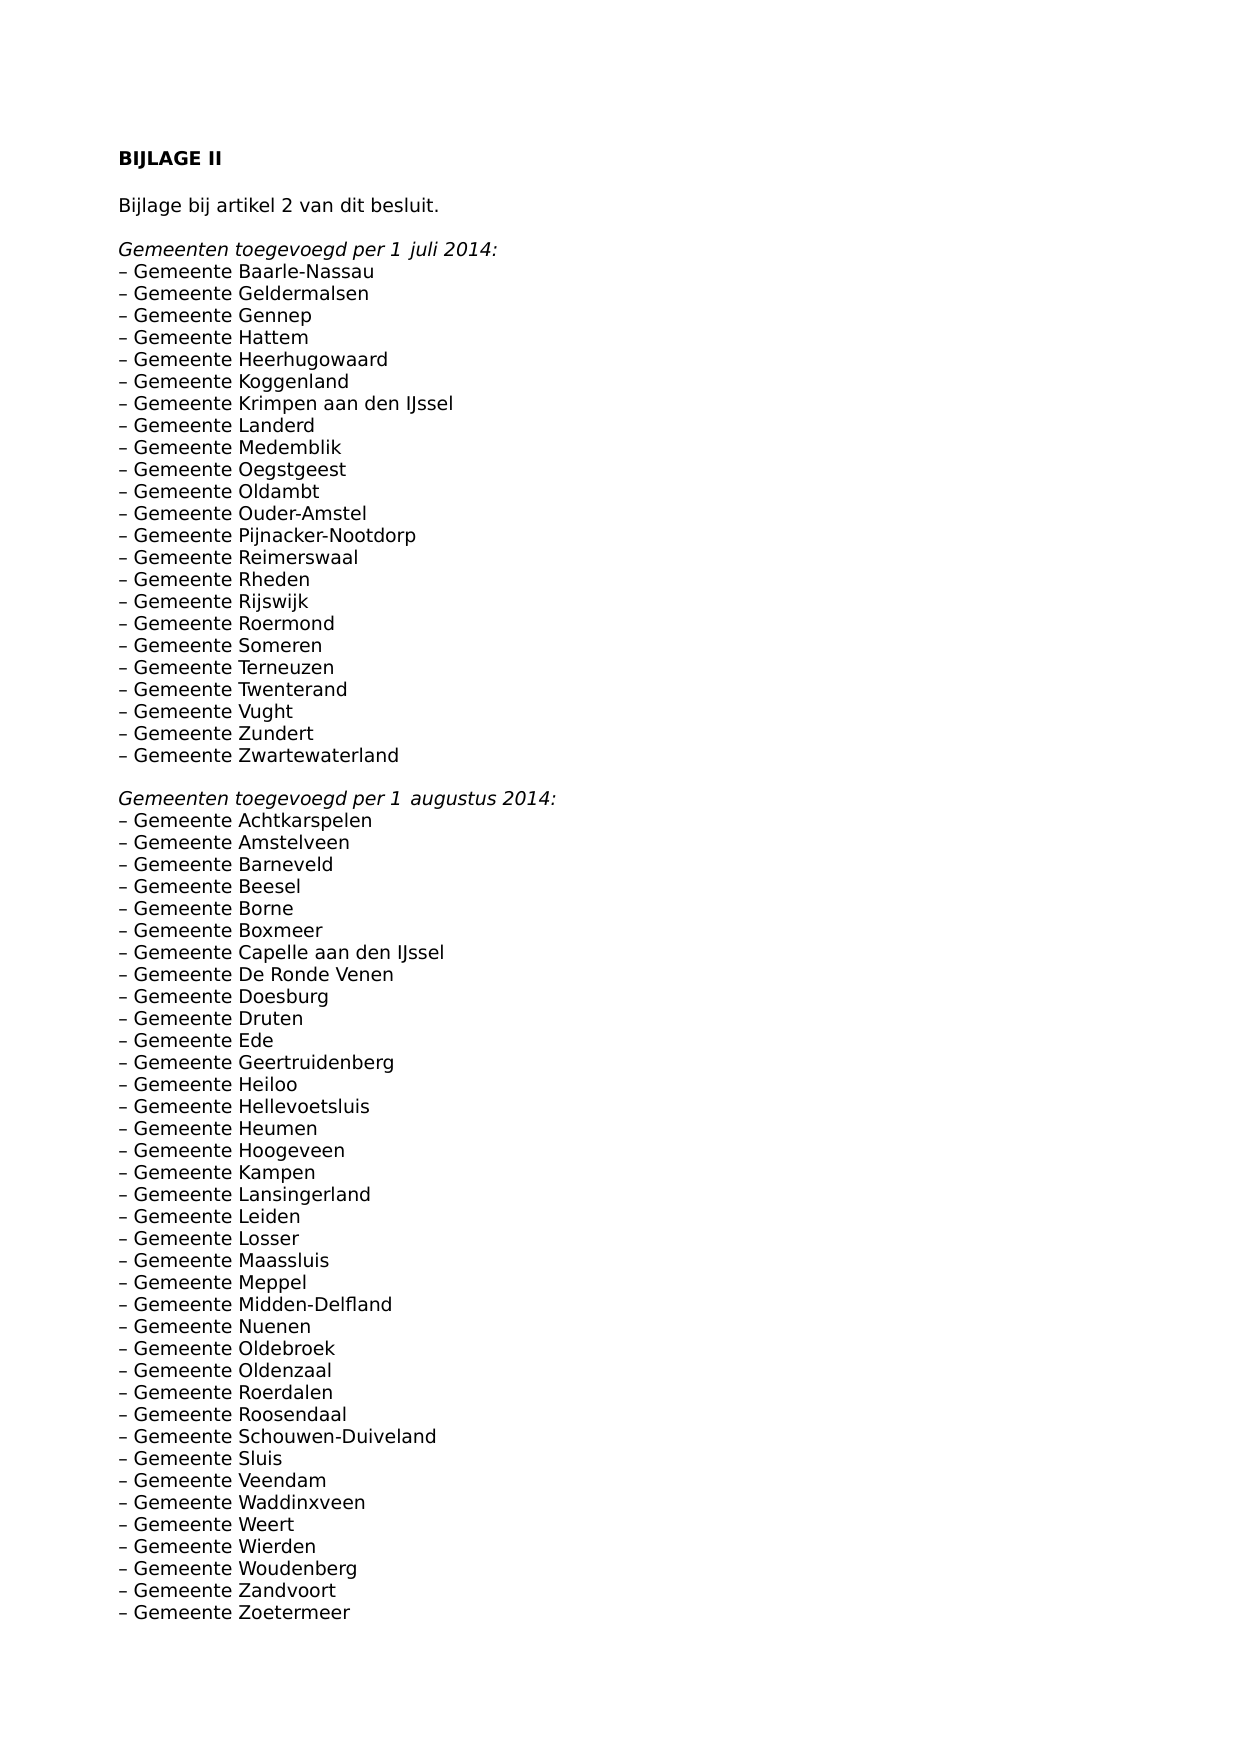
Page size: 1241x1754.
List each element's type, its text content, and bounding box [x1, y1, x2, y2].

text – Gemeente Krimpen aan den IJssel [118, 393, 1122, 415]
text – Gemeente Medemblik [118, 437, 1122, 459]
text – Gemeente De Ronde Venen [118, 964, 1122, 986]
text – Gemeente Losser [118, 1228, 1122, 1250]
text – Gemeente Oegstgeest [118, 459, 1122, 481]
text – Gemeente Roosendaal [118, 1404, 1122, 1426]
text – Gemeente Heiloo [118, 1074, 1122, 1096]
text – Gemeente Rijswijk [118, 591, 1122, 613]
text – Gemeente Twenterand [118, 678, 1122, 701]
text – Gemeente Weert [118, 1514, 1122, 1536]
text – Gemeente Amstelveen [118, 832, 1122, 854]
text – Gemeente Terneuzen [118, 657, 1122, 678]
text – Gemeente Someren [118, 634, 1122, 657]
text – Gemeente Lansingerland [118, 1184, 1122, 1206]
text Gemeenten toegevoegd per 1 augustus 2014: [118, 788, 1122, 810]
text Bijlage bij artikel 2 van dit besluit. [118, 195, 1122, 217]
text – Gemeente Landerd [118, 415, 1122, 437]
text – Gemeente Ouder-Amstel [118, 503, 1122, 525]
text – Gemeente Vught [118, 701, 1122, 722]
text – Gemeente Sluis [118, 1448, 1122, 1470]
text – Gemeente Capelle aan den IJssel [118, 942, 1122, 964]
text – Gemeente Veendam [118, 1470, 1122, 1492]
text – Gemeente Kampen [118, 1162, 1122, 1184]
text – Gemeente Waddinxveen [118, 1492, 1122, 1514]
text – Gemeente Hellevoetsluis [118, 1096, 1122, 1118]
text – Gemeente Koggenland [118, 371, 1122, 393]
text – Gemeente Meppel [118, 1272, 1122, 1294]
text – Gemeente Hattem [118, 327, 1122, 349]
text – Gemeente Geertruidenberg [118, 1052, 1122, 1074]
text – Gemeente Gennep [118, 305, 1122, 327]
text – Gemeente Oldebroek [118, 1338, 1122, 1360]
text – Gemeente Beesel [118, 876, 1122, 898]
text – Gemeente Achtkarspelen [118, 810, 1122, 832]
text – Gemeente Zwartewaterland [118, 744, 1122, 766]
text – Gemeente Barneveld [118, 854, 1122, 876]
text – Gemeente Maassluis [118, 1250, 1122, 1272]
text – Gemeente Roerdalen [118, 1382, 1122, 1404]
text – Gemeente Ede [118, 1030, 1122, 1052]
text – Gemeente Pijnacker-Nootdorp [118, 525, 1122, 547]
text – Gemeente Nuenen [118, 1316, 1122, 1338]
text – Gemeente Boxmeer [118, 920, 1122, 942]
text – Gemeente Druten [118, 1008, 1122, 1030]
text – Gemeente Leiden [118, 1206, 1122, 1228]
text – Gemeente Baarle-Nassau [118, 261, 1122, 283]
text – Gemeente Reimerswaal [118, 547, 1122, 569]
text – Gemeente Wierden [118, 1536, 1122, 1558]
text – Gemeente Zundert [118, 722, 1122, 744]
text – Gemeente Schouwen-Duiveland [118, 1426, 1122, 1448]
text – Gemeente Midden-Delfland [118, 1294, 1122, 1316]
text – Gemeente Roermond [118, 613, 1122, 634]
text – Gemeente Heumen [118, 1118, 1122, 1140]
text – Gemeente Rheden [118, 569, 1122, 591]
text – Gemeente Geldermalsen [118, 283, 1122, 305]
text – Gemeente Oldenzaal [118, 1360, 1122, 1382]
text – Gemeente Zoetermeer [118, 1602, 1122, 1623]
text – Gemeente Doesburg [118, 986, 1122, 1008]
text – Gemeente Oldambt [118, 481, 1122, 503]
text – Gemeente Zandvoort [118, 1579, 1122, 1602]
text – Gemeente Heerhugowaard [118, 349, 1122, 371]
text Gemeenten toegevoegd per 1 juli 2014: [118, 239, 1122, 261]
text – Gemeente Borne [118, 898, 1122, 920]
subtitle BIJLAGE II [118, 148, 1122, 170]
text – Gemeente Woudenberg [118, 1558, 1122, 1579]
text – Gemeente Hoogeveen [118, 1140, 1122, 1162]
